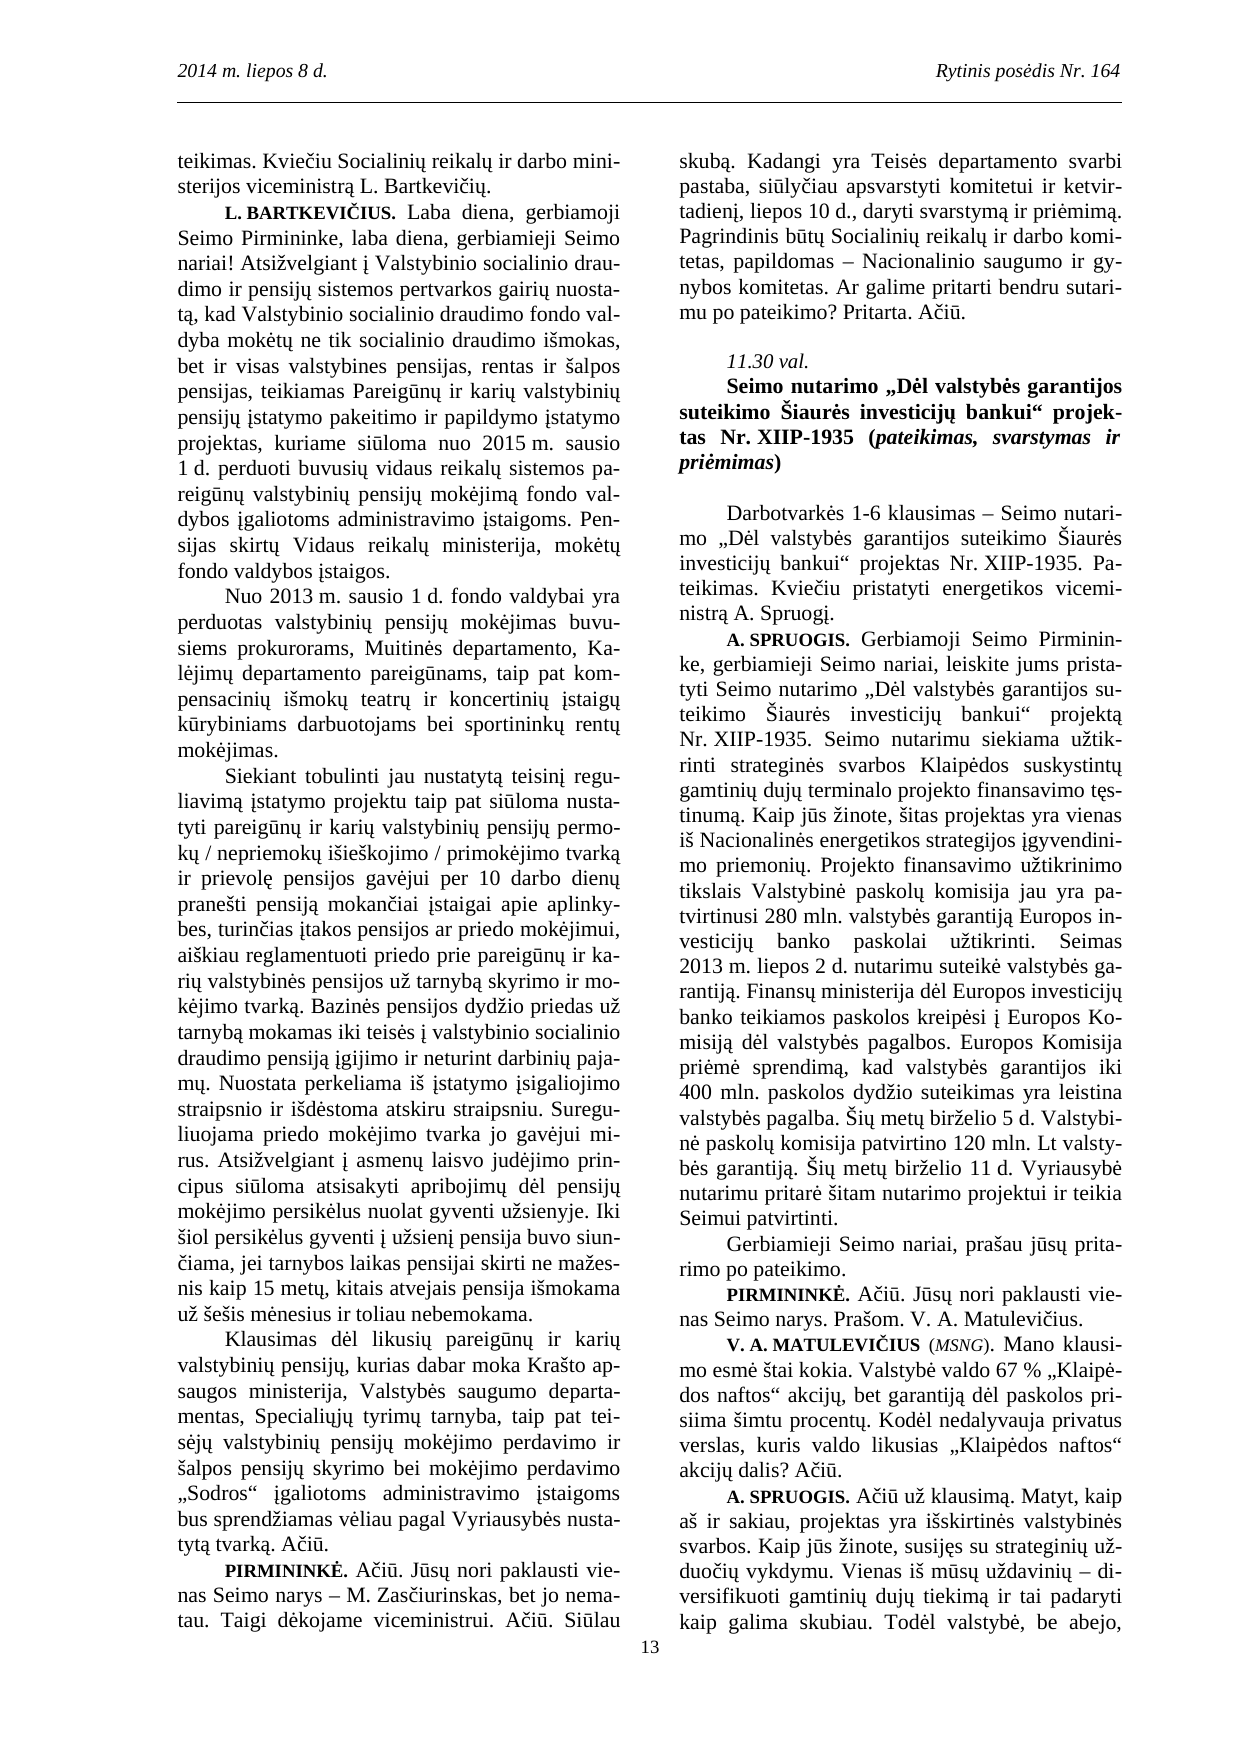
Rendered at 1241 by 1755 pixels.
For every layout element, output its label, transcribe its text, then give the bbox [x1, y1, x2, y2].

text V. A. MATULEVIČIUS (MSNG). Ma­no klau­si­mo es­mė štai ko­kia. Vals­ty­bė val­do 67 % „Klai­pė­dos naf­tos“ ak­ci­jų, bet ga­ran­ti­ją dėl pa­sko­los pri­si­i­ma šim­tu pro­cen­tų. Ko­dėl ne­da­ly­vau­ja pri­va­tus ver­slas, ku­ris val­do li­ku­sias „Klai­pė­dos naf­tos“ ak­ci­jų da­lis? Ačiū. [679, 1331, 1122, 1483]
text Sei­mo nu­ta­ri­mo „Dėl vals­ty­bės ga­ran­ti­jos su­tei­ki­mo Šiau­rės in­ves­ti­ci­jų ban­kui“ pro­jek­tas Nr. XIIP-1935 (pa­tei­ki­mas, svars­ty­mas ir pri­ėmi­mas) [679, 373, 1122, 474]
text A. SPRUOGIS. Ger­bia­mo­ji Sei­mo Pir­mi­nin­ke, ger­bia­mie­ji Sei­mo na­riai, leis­ki­te jums pri­sta­ty­ti Sei­mo nu­ta­ri­mo „Dėl vals­ty­bės ga­ran­ti­jos su­tei­ki­mo Šiau­rės in­ves­ti­ci­jų ban­kui“ pro­jek­tą Nr. XIIP-1935. Sei­mo nu­ta­ri­mu sie­kia­ma už­tik­rin­ti stra­te­gi­nės svar­bos Klai­pė­dos su­skys­tin­tų gam­ti­nių du­jų ter­mi­na­lo pro­jek­to fi­nan­sa­vi­mo tęs­ti­nu­mą. Kaip jūs ži­no­te, ši­tas pro­jek­tas yra vie­nas iš Na­cio­na­li­nės ener­ge­ti­kos stra­te­gi­jos įgy­ven­di­ni­mo prie­mo­nių. Pro­jek­to fi­nan­sa­vi­mo už­tik­ri­ni­mo tiks­lais Vals­ty­bi­nė pa­sko­lų ko­mi­si­ja jau yra pa­tvir­ti­nu­si 280 mln. vals­ty­bės ga­ran­ti­ją Eu­ro­pos in­ves­ti­ci­jų ban­ko pa­sko­lai už­tik­rin­ti. Sei­mas 2013 m. lie­pos 2 d. nu­ta­ri­mu su­tei­kė vals­ty­bės ga­ran­ti­ją. Fi­nan­sų mi­nis­te­ri­ja dėl Eu­ro­pos in­ves­ti­ci­jų ban­ko tei­kia­mos pa­sko­los krei­pė­si į Eu­ro­pos Ko­mi­si­ją dėl vals­ty­bės pa­gal­bos. Eu­ro­pos Ko­mi­si­ja pri­ėmė spren­di­mą, kad vals­ty­bės ga­ran­ti­jos iki 400 mln. pa­sko­los dy­džio su­tei­ki­mas yra leis­ti­na vals­ty­bės pa­gal­ba. Šių me­tų bir­že­lio 5 d. Vals­ty­bi­nė pa­sko­lų ko­mi­si­ja pa­tvir­ti­no 120 mln. Lt vals­ty­bės ga­ran­ti­ją. Šių me­tų bir­že­lio 11 d. Vy­riau­sy­bė nu­ta­ri­mu pri­ta­rė ši­tam nu­ta­ri­mo pro­jek­tui ir tei­kia Sei­mui pa­tvir­tin­ti. [679, 626, 1122, 1231]
text A. SPRUOGIS. Ačiū už klau­si­mą. Ma­tyt, kaip aš ir sa­kiau, pro­jek­tas yra iš­skir­ti­nės vals­ty­bi­nės svar­bos. Kaip jūs ži­no­te, su­si­jęs su stra­te­gi­nių už­duo­čių vyk­dy­mu. Vie­nas iš mū­sų už­da­vi­nių – di­ver­si­fi­kuo­ti gam­ti­nių du­jų tie­ki­mą ir tai pa­da­ry­ti kaip ga­li­ma sku­biau. To­dėl vals­ty­bė, be abe­jo, [679, 1483, 1122, 1634]
text L. BARTKEVIČIUS. La­ba die­na, ger­bia­mo­ji Sei­mo Pir­mi­nin­ke, la­ba die­na, ger­bia­mie­ji Sei­mo na­riai! At­si­žvel­giant į Vals­ty­bi­nio so­cia­li­nio drau­di­mo ir pen­si­jų sis­te­mos per­tvar­kos gai­rių nuo­sta­tą, kad Vals­ty­bi­nio so­cia­li­nio drau­di­mo fon­do val­dy­ba mo­kė­tų ne tik so­cia­li­nio drau­di­mo iš­mo­kas, bet ir vi­sas vals­ty­bi­nes pen­si­jas, ren­tas ir šal­pos pen­si­jas, tei­kia­mas Pa­rei­gū­nų ir ka­rių vals­ty­bi­nių pen­si­jų įsta­ty­mo pa­kei­ti­mo ir pa­pil­dy­mo įsta­ty­mo pro­jek­tas, ku­ria­me siū­lo­ma nuo 2015 m. sau­sio 1 d. per­duo­ti bu­vu­sių vi­daus rei­ka­lų sis­te­mos pa­rei­gū­nų vals­ty­bi­nių pen­si­jų mo­kė­ji­mą fon­do val­dy­bos įga­lio­toms ad­mi­nist­ra­vi­mo įstai­goms. Pen­si­jas skir­tų Vi­daus rei­ka­lų mi­nis­te­ri­ja, mo­kė­tų fon­do val­dy­bos įstai­gos. [177, 199, 620, 583]
text sku­bą. Ka­dan­gi yra Tei­sės de­par­ta­men­to svar­bi pa­sta­ba, siū­ly­čiau ap­svars­ty­ti ko­mi­te­tui ir ket­vir­ta­die­nį, lie­pos 10 d., da­ry­ti svars­ty­mą ir pri­ėmi­mą. Pa­grin­di­nis bū­tų So­cia­li­nių rei­ka­lų ir dar­bo ko­mi­te­tas, pa­pil­do­mas – Na­cio­na­li­nio sau­gu­mo ir gy­ny­bos ko­mi­te­tas. Ar ga­li­me pri­tar­ti ben­dru su­ta­ri­mu po pa­tei­ki­mo? Pri­tar­ta. Ačiū. [679, 148, 1122, 324]
text Nuo 2013 m. sau­sio 1 d. fon­do val­dy­bai yra per­duo­tas vals­ty­bi­nių pen­si­jų mo­kė­ji­mas bu­vu­siems pro­ku­ro­rams, Mui­ti­nės de­par­ta­men­to, Ka­lėji­mų de­par­ta­men­to pa­rei­gū­nams, taip pat kom­pen­sa­ci­nių iš­mo­kų te­at­rų ir kon­cer­ti­nių įstai­gų kūry­bi­niams dar­buo­to­jams bei spor­ti­nin­kų ren­tų mo­kė­ji­mas. [177, 583, 620, 763]
text tei­ki­mas. Kvie­čiu So­cia­li­nių rei­ka­lų ir dar­bo mi­ni­s­te­ri­jos vi­ce­mi­nist­rą L. Bart­ke­vi­čių. [177, 148, 620, 199]
text Klau­si­mas dėl li­ku­sių pa­rei­gū­nų ir ka­rių vals­ty­bi­nių pen­si­jų, ku­rias da­bar mo­ka Kraš­to ap­sau­gos mi­nis­te­ri­ja, Vals­ty­bės sau­gu­mo de­par­ta­men­tas, Spe­cia­lių­jų ty­ri­mų tar­ny­ba, taip pat tei­sėjų vals­ty­bi­nių pen­si­jų mo­kė­ji­mo per­da­vi­mo ir šal­pos pen­si­jų sky­ri­mo bei mo­kė­ji­mo per­da­vi­mo „Sod­ros“ įga­lio­toms ad­mi­nist­ra­vi­mo įstai­goms bus spren­džia­mas vė­liau pa­gal Vy­riau­sy­bės nu­sta­ty­tą tvar­ką. Ačiū. [177, 1326, 620, 1557]
text Sie­kiant to­bu­lin­ti jau nu­sta­ty­tą tei­si­nį re­gu­lia­vi­mą įsta­ty­mo pro­jek­tu taip pat siū­lo­ma nu­sta­ty­ti pa­rei­gū­nų ir ka­rių vals­ty­bi­nių pen­si­jų per­mo­kų / ne­pri­emo­kų iš­ieš­ko­ji­mo / pri­mo­kė­ji­mo tvar­ką ir prie­vo­lę pen­si­jos ga­vė­jui per 10 dar­bo die­nų pra­neš­ti pen­si­ją mo­kan­čiai įstai­gai apie ap­lin­ky­bes, tu­rin­čias įta­kos pen­si­jos ar prie­do mo­kė­ji­mui, aiš­kiau reg­la­men­tuo­ti prie­do prie pa­rei­gū­nų ir ka­rių vals­ty­bi­nės pen­si­jos už tar­ny­bą sky­ri­mo ir mo­kė­ji­mo tvar­ką. Ba­zi­nės pen­si­jos dy­džio prie­das už tar­ny­bą mo­ka­mas iki tei­sės į vals­ty­bi­nio so­cia­li­nio drau­di­mo pen­si­ją įgi­ji­mo ir ne­tu­rint dar­bi­nių pa­ja­mų. Nuo­sta­ta per­ke­lia­ma iš įsta­ty­mo įsi­ga­lio­ji­mo straips­nio ir iš­dės­to­ma at­ski­ru straips­niu. Su­re­gu­liuo­ja­ma prie­do mo­kė­ji­mo tvar­ka jo ga­vė­jui mi­rus. At­si­žvel­giant į as­me­nų lais­vo ju­dė­ji­mo prin­ci­pus siū­lo­ma at­si­sa­ky­ti ap­ri­bo­ji­mų dėl pen­si­jų mo­kė­ji­mo per­si­kė­lus nuo­lat gy­ven­ti už­sie­ny­je. Iki šiol per­si­kė­lus gy­ven­ti į už­sie­nį pen­si­ja bu­vo siun­čia­ma, jei tar­ny­bos lai­kas pen­si­jai skir­ti ne ma­žes­nis kaip 15 me­tų, ki­tais at­ve­jais pen­si­ja iš­mo­ka­ma už še­šis mė­ne­sius ir to­liau ne­be­mo­ka­ma. [177, 763, 620, 1326]
text Dar­bo­tvarkės 1-6 klau­si­mas – Sei­mo nu­ta­ri­mo „Dėl vals­ty­bės ga­ran­ti­jos su­tei­ki­mo Šiau­rės in­ves­ti­ci­jų ban­kui“ pro­jek­tas Nr. XIIP-1935. Pa­tei­ki­mas. Kvie­čiu pri­sta­ty­ti ener­ge­ti­kos vi­ce­mi­nist­rą A. Spruo­gį. [679, 499, 1122, 626]
text PIRMININKĖ. Ačiū. Jū­sų no­ri pa­klaus­ti vie­nas Sei­mo na­rys. Pra­šom. V. A. Ma­tu­le­vi­čius. [679, 1281, 1122, 1331]
text PIRMININKĖ. Ačiū. Jū­sų no­ri pa­klaus­ti vie­nas Sei­mo na­rys – M. Zas­čiu­rins­kas, bet jo ne­ma­tau. Tai­gi dė­ko­ja­me vi­ce­mi­nist­rui. Ačiū. Siū­lau [177, 1557, 620, 1633]
text Ger­bia­mie­ji Sei­mo na­riai, pra­šau jū­sų pri­ta­ri­mo po pa­tei­ki­mo. [679, 1231, 1122, 1281]
text 11.30 val. [726, 349, 1122, 373]
